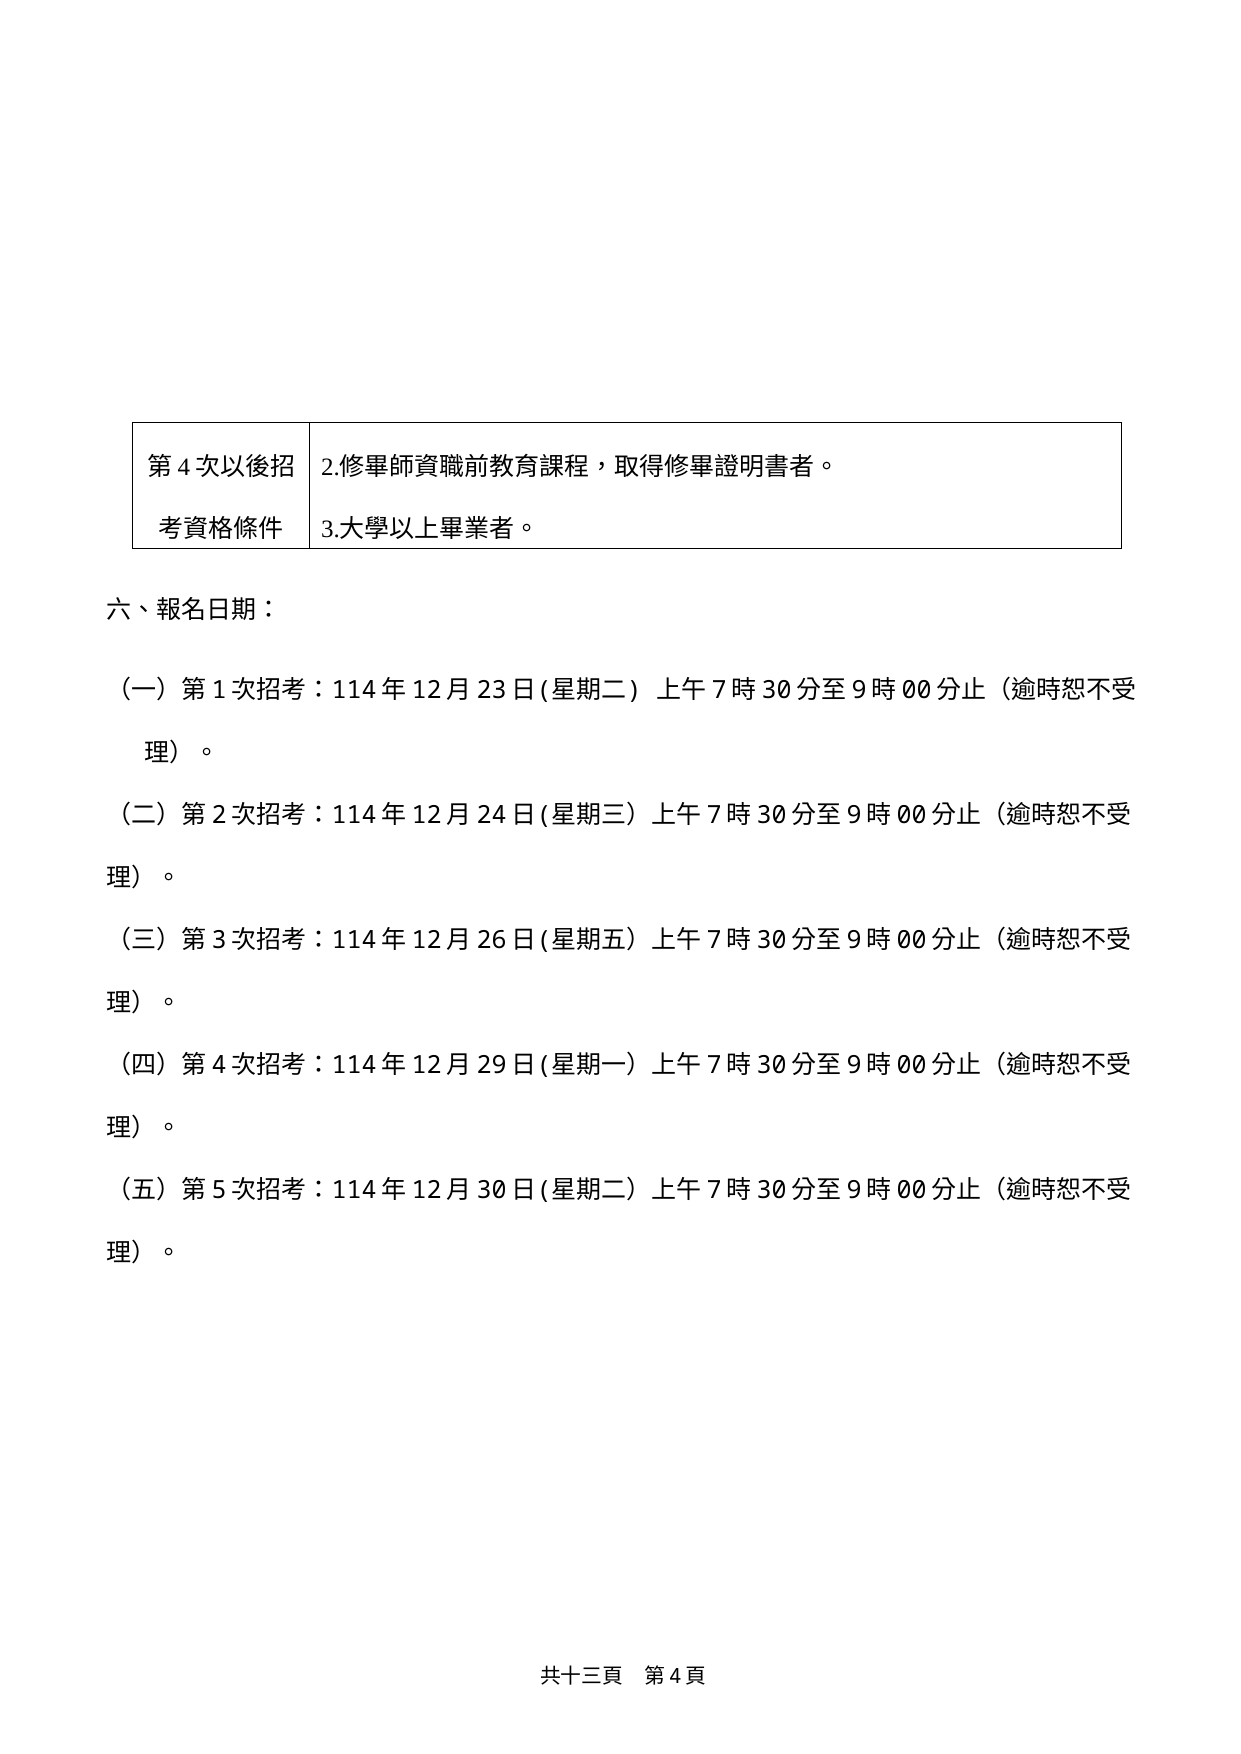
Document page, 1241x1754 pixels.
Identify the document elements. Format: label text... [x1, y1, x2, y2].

table_cell 2.修畢師資職前教育課程，取得修畢證明書者。 3.大學以上畢業者。 [310, 423, 1121, 548]
table_cell 第4次以後招考資格條件 [133, 423, 309, 548]
text （五）第5次招考：114年12月30日(星期二）上午7時30分至9時00分止（逾時恕不受理）。 [106, 1146, 1140, 1271]
text （三）第3次招考：114年12月26日(星期五）上午7時30分至9時00分止（逾時恕不受理）。 [106, 896, 1140, 1021]
text （四）第4次招考：114年12月29日(星期一）上午7時30分至9時00分止（逾時恕不受理）。 [106, 1021, 1140, 1146]
text （一）第1次招考：114年12月23日(星期二) 上午7時30分至9時00分止（逾時恕不受理）。 [106, 646, 1140, 771]
text （二）第2次招考：114年12月24日(星期三）上午7時30分至9時00分止（逾時恕不受理）。 [106, 771, 1140, 896]
text 六、報名日期： [106, 566, 1140, 629]
